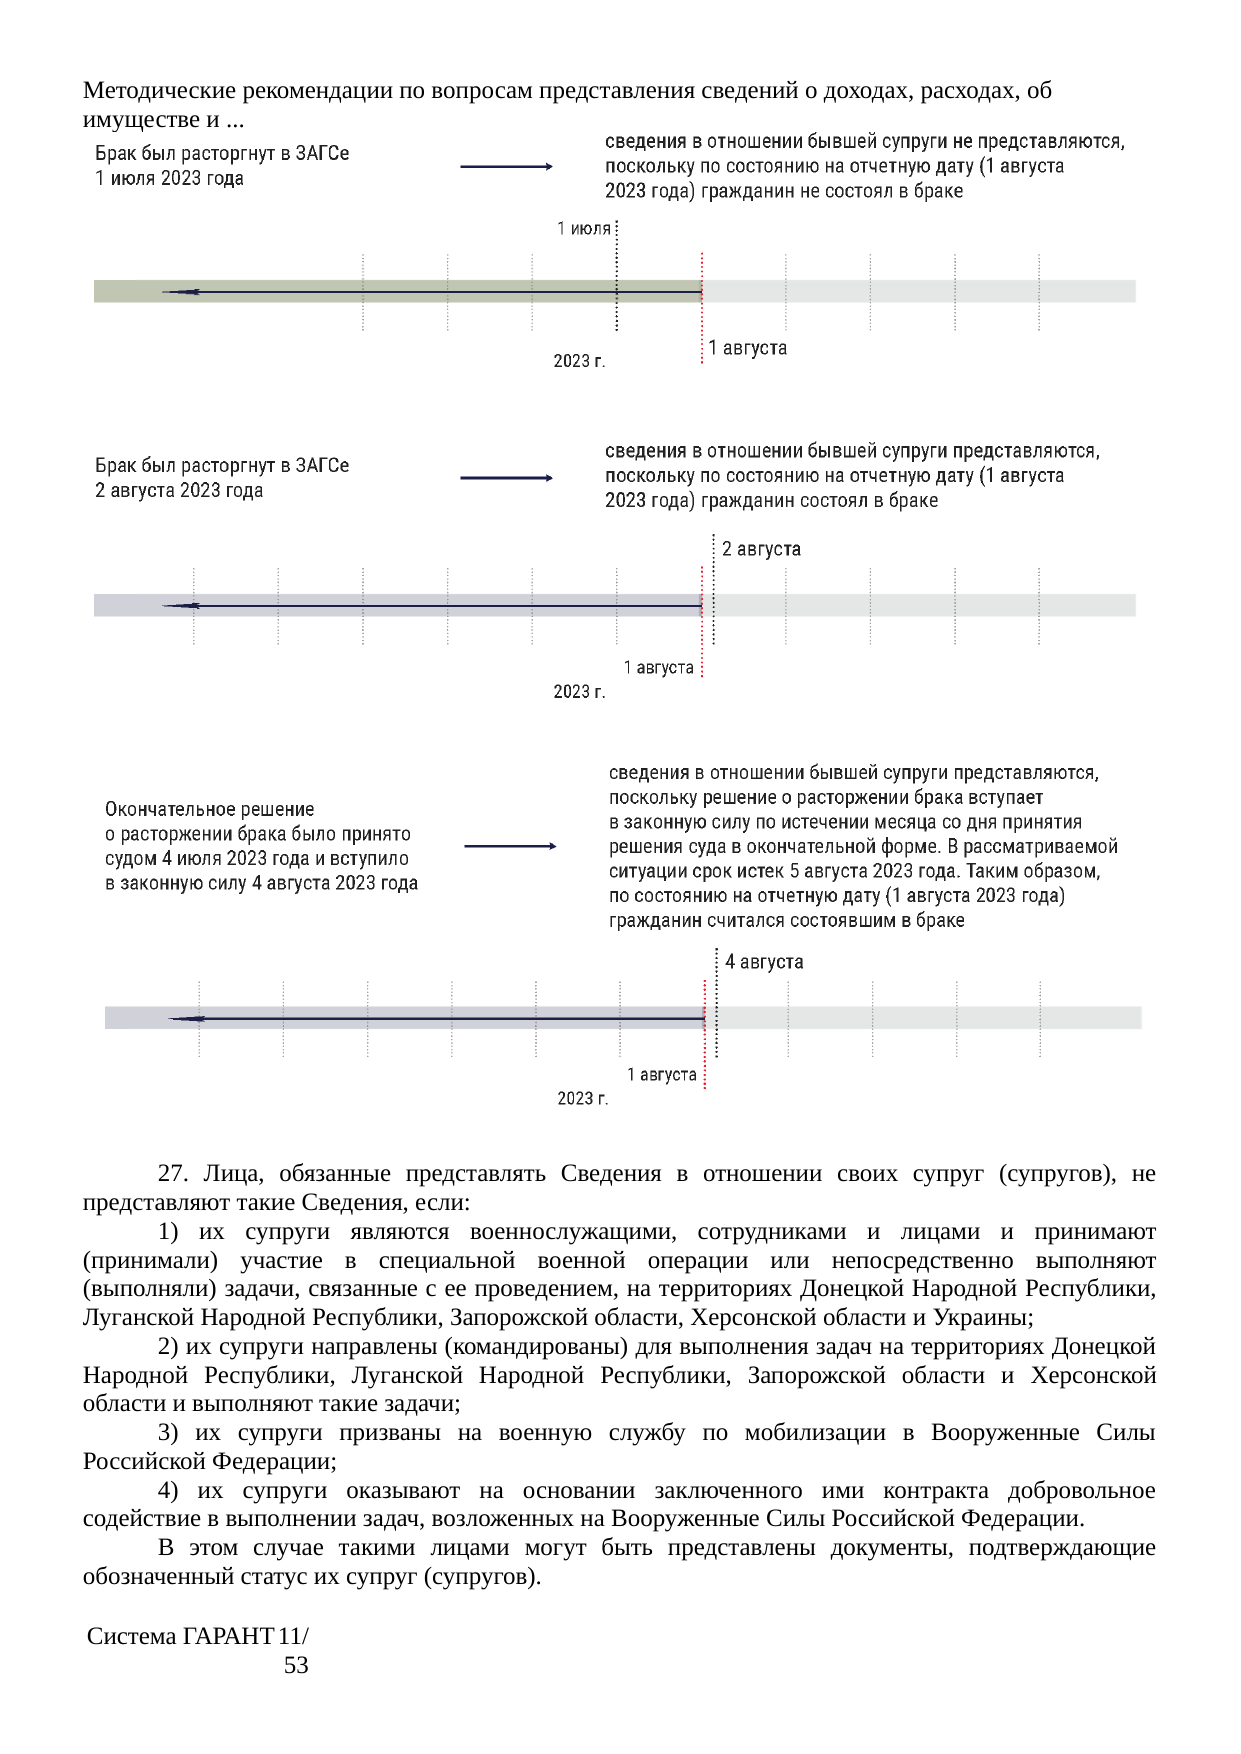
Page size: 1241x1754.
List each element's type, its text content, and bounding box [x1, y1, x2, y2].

text 3) их супруги призваны на военную службу по мобилизации в Вооруженные Силы Российской Федерации; [83, 1417, 1157, 1475]
text 1) их супруги являются военнослужащими, сотрудниками и лицами и принимают (принимали) участие в специальной военной операции или непосредственно выполняют (выполняли) задачи, связанные с ее проведением, на территориях Донецкой Народной Республики, Луганской Народной Республики, Запорожской области, Херсонской области и Украины; [83, 1216, 1157, 1331]
text 2) их супруги направлены (командированы) для выполнения задач на территориях Донецкой Народной Республики, Луганской Народной Республики, Запорожской области и Херсонской области и выполняют такие задачи; [83, 1331, 1157, 1417]
text В этом случае такими лицами могут быть представлены документы, подтверждающие обозначенный статус их супруг (супругов). [83, 1532, 1157, 1590]
text 4) их супруги оказывают на основании заключенного ими контракта добровольное содействие в выполнении задач, возложенных на Вооруженные Силы Российской Федерации. [83, 1475, 1157, 1532]
text 27. Лица, обязанные представлять Сведения в отношении своих супруг (супругов), не представляют такие Сведения, если: [83, 1158, 1157, 1216]
